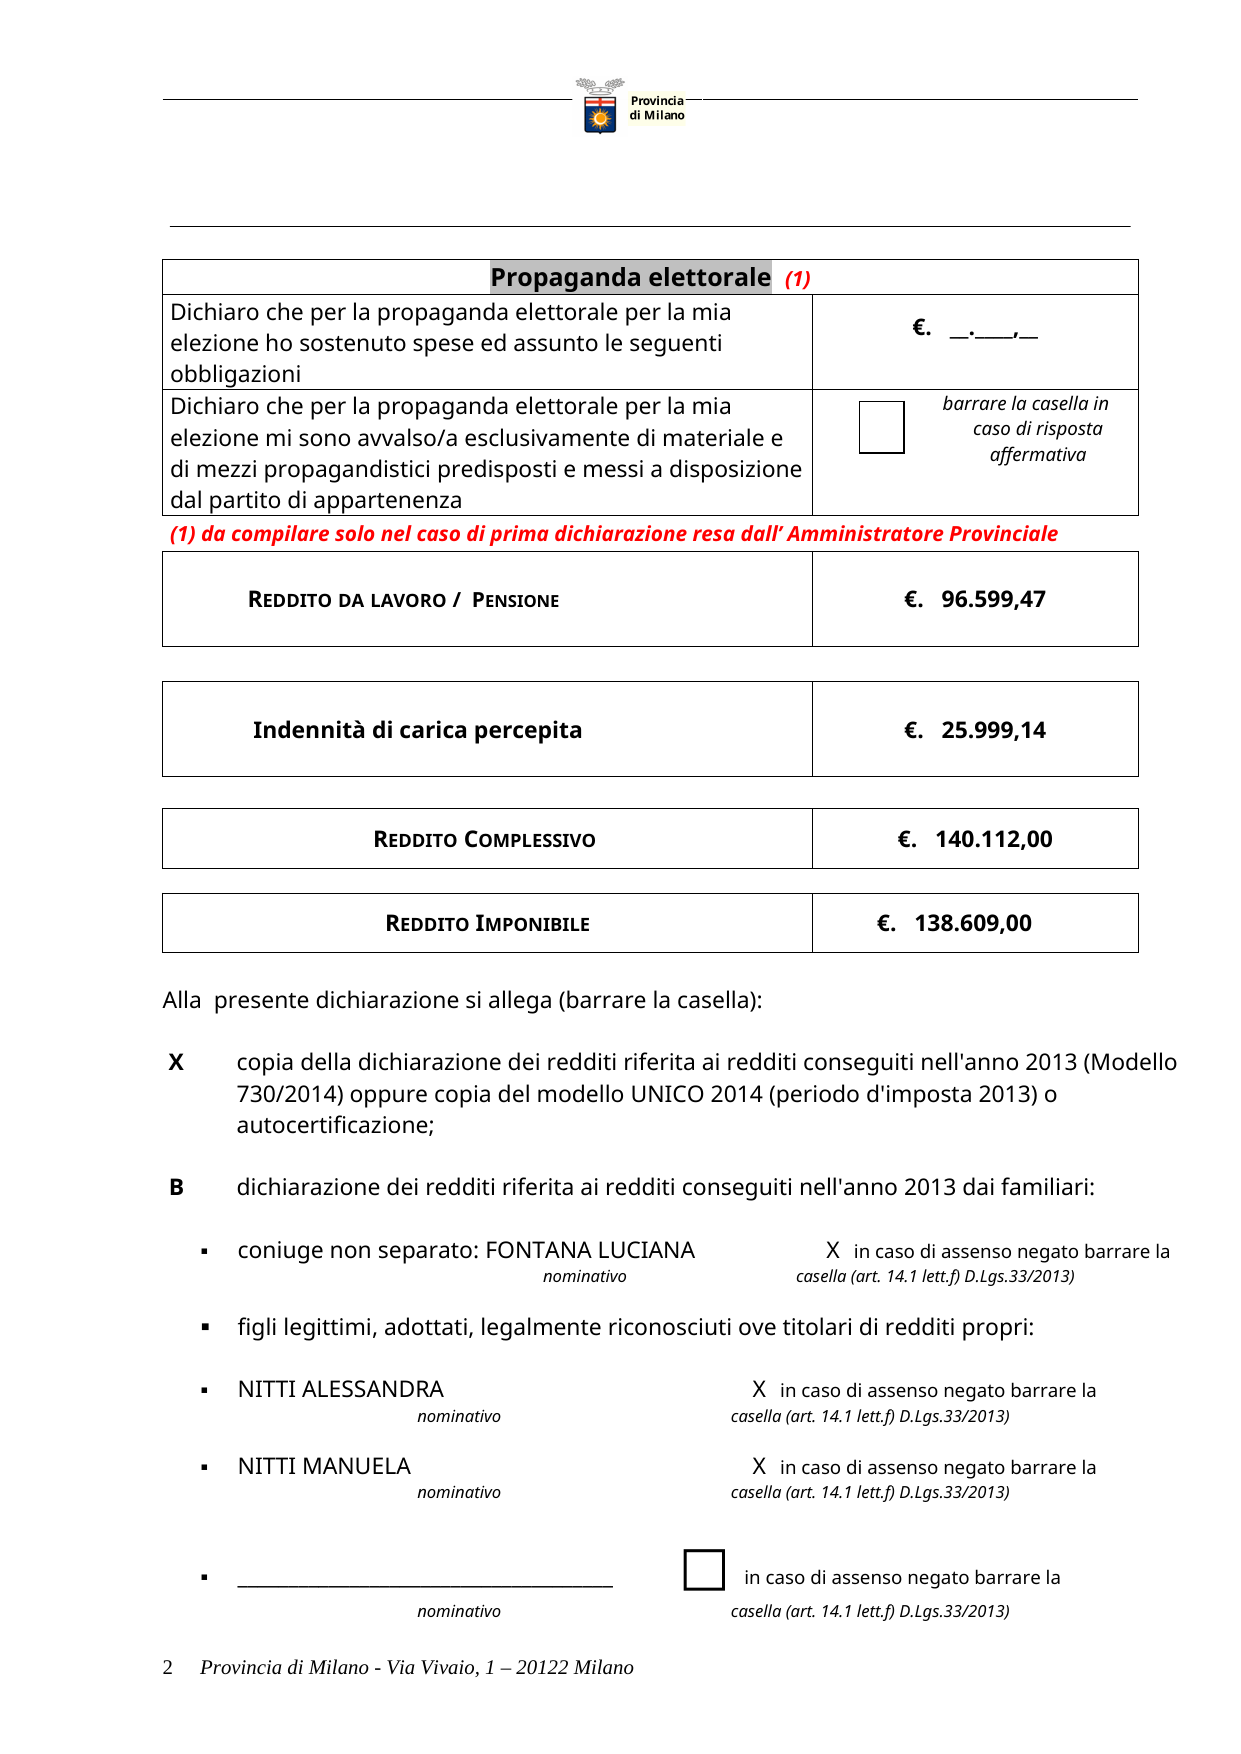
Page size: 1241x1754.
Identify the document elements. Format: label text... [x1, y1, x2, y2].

list figli legittimi, adottati, legalmente riconosciuti ove titolari di redditi propri: [200, 1311, 1181, 1342]
table_cell [812, 647, 1138, 681]
table_cell (1) da compilare solo nel caso di prima dichiarazione resa dall’ Amministratore Provinciale [163, 516, 1138, 551]
table_cell Propaganda elettorale (1) [163, 260, 1138, 294]
table_cell [163, 647, 487, 681]
text Alla presente dichiarazione si allega (barrare la casella): [162, 984, 1181, 1015]
list _____________________________________ □ in caso di assenso negato barrare la [200, 1526, 1181, 1600]
table_cell [163, 100, 1138, 259]
table_cell Indennità di carica percepita [163, 682, 812, 776]
table_header Reddito Complessivo [163, 809, 812, 867]
text nominativo casella (art. 14.1 lett.f) D.Lgs.33/2013) [200, 1404, 1181, 1427]
table_cell Dichiaro che per la propaganda elettorale per la mia elezione mi sono avvalso/a esclusivamente di materiale e di mezzi propagandistici predisposti e messi a disposizione dal partito di appartenenza [163, 390, 812, 515]
table_cell barrare la casella in caso di risposta affermativa [813, 410, 859, 444]
table_header €. 138.609,00 [813, 894, 1138, 952]
table_cell €. 25.999,14 [813, 682, 1138, 776]
text X copia della dichiarazione dei redditi riferita ai redditi conseguiti nell'anno 2013 (Modello 730/2014) oppure copia del modello UNICO 2014 (periodo d'imposta 2013) o autocertificazione; [162, 1046, 1181, 1140]
list NITTI ALESSANDRA X in caso di assenso negato barrare la [200, 1373, 1181, 1404]
table_cell Dichiaro che per la propaganda elettorale per la mia elezione ho sostenuto spese ed assunto le seguenti obbligazioni [163, 295, 812, 389]
text B dichiarazione dei redditi riferita ai redditi conseguiti nell'anno 2013 dai familiari: [162, 1171, 1181, 1203]
table_cell barrare la casella in caso di risposta affermativa [813, 390, 1138, 409]
list coniuge non separato: FONTANA LUCIANA X in caso di assenso negato barrare la [200, 1234, 1181, 1265]
table_cell Reddito da lavoro / Pensione [163, 552, 812, 646]
text nominativo casella (art. 14.1 lett.f) D.Lgs.33/2013) [200, 1481, 1181, 1504]
table_header Reddito Imponibile [163, 894, 812, 952]
table_cell €. __.____,__ [813, 295, 1138, 389]
table_cell €. 96.599,47 [813, 552, 1138, 646]
text nominativo casella (art. 14.1 lett.f) D.Lgs.33/2013) [200, 1600, 1181, 1623]
table_header €. 140.112,00 [813, 809, 1138, 867]
text nominativo casella (art. 14.1 lett.f) D.Lgs.33/2013) [200, 1265, 1181, 1288]
table_cell [488, 647, 812, 681]
table_cell barrare la casella in caso di risposta affermativa [813, 445, 1138, 515]
list NITTI MANUELA X in caso di assenso negato barrare la [200, 1450, 1181, 1481]
table_cell barrare la casella in caso di risposta affermativa [905, 410, 1138, 444]
